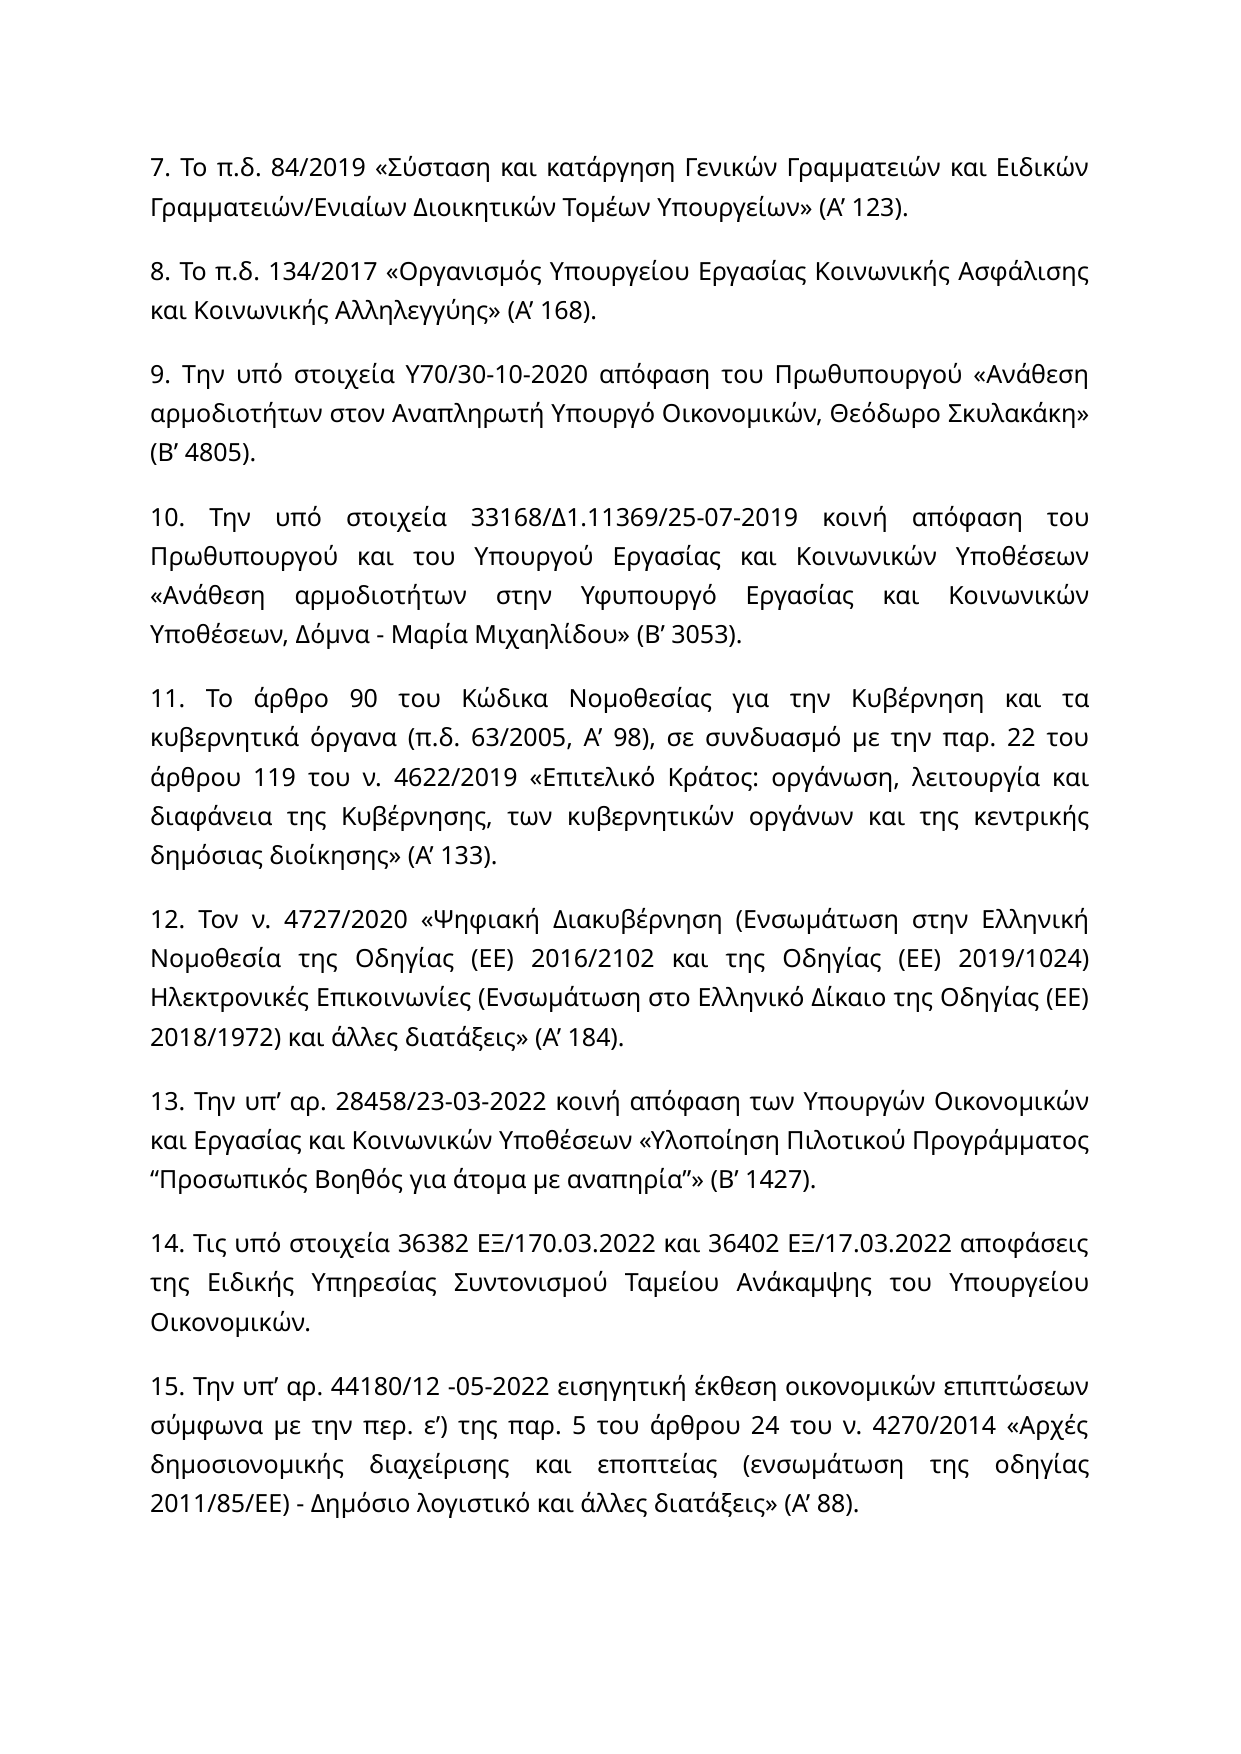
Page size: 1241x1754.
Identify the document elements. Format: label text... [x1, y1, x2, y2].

text 9. Tην υπό στοιχεία Υ70/30-10-2020 απόφαση του Πρωθυπουργού «Ανάθεση αρμοδιοτήτων στον Αναπληρωτή Υπουργό Οικονομικών, Θεόδωρο Σκυλακάκη» (Β’ 4805). [150, 357, 1090, 469]
text 12. Τον ν. 4727/2020 «Ψηφιακή Διακυβέρνηση (Ενσωμάτωση στην Ελληνική Νομοθεσία της Οδηγίας (ΕΕ) 2016/2102 και της Οδηγίας (ΕΕ) 2019/1024) Ηλεκτρονικές Επικοινωνίες (Ενσωμάτωση στο Ελληνικό Δίκαιο της Οδηγίας (ΕΕ) 2018/1972) και άλλες διατάξεις» (Α’ 184). [150, 902, 1090, 1053]
text 7. Το π.δ. 84/2019 «Σύσταση και κατάργηση Γενικών Γραμματειών και Ειδικών Γραμματειών/Ενιαίων Διοικητικών Τομέων Υπουργείων» (Α’ 123). [150, 150, 1090, 223]
text 15. Την υπ’ αρ. 44180/12 -05-2022 εισηγητική έκθεση οικονομικών επιπτώσεων σύμφωνα με την περ. ε’) της παρ. 5 του άρθρου 24 του ν. 4270/2014 «Αρχές δημοσιονομικής διαχείρισης και εποπτείας (ενσωμάτωση της οδηγίας 2011/85/ΕΕ) - Δημόσιο λογιστικό και άλλες διατάξεις» (Α’ 88). [150, 1368, 1090, 1520]
text 11. Το άρθρο 90 του Κώδικα Νομοθεσίας για την Κυβέρνηση και τα κυβερνητικά όργανα (π.δ. 63/2005, Α’ 98), σε συνδυασμό με την παρ. 22 του άρθρου 119 του ν. 4622/2019 «Επιτελικό Κράτος: οργάνωση, λειτουργία και διαφάνεια της Κυβέρνησης, των κυβερνητικών οργάνων και της κεντρικής δημόσιας διοίκησης» (Α’ 133). [150, 681, 1090, 872]
text 13. Την υπ’ αρ. 28458/23-03-2022 κοινή απόφαση των Υπουργών Οικονομικών και Εργασίας και Κοινωνικών Υποθέσεων «Υλοποίηση Πιλοτικού Προγράμματος “Προσωπικός Βοηθός για άτομα με αναπηρία”» (Β’ 1427). [150, 1083, 1090, 1196]
text 10. Την υπό στοιχεία 33168/Δ1.11369/25-07-2019 κοινή απόφαση του Πρωθυπουργού και του Υπουργού Εργασίας και Κοινωνικών Υποθέσεων «Ανάθεση αρμοδιοτήτων στην Υφυπουργό Εργασίας και Κοινωνικών Υποθέσεων, Δόμνα - Μαρία Μιχαηλίδου» (Β’ 3053). [150, 499, 1090, 651]
text 8. Το π.δ. 134/2017 «Οργανισμός Υπουργείου Εργασίας Κοινωνικής Ασφάλισης και Κοινωνικής Αλληλεγγύης» (Α’ 168). [150, 253, 1090, 327]
text 14. Τις υπό στοιχεία 36382 ΕΞ/170.03.2022 και 36402 ΕΞ/17.03.2022 αποφάσεις της Ειδικής Υπηρεσίας Συντονισμού Ταμείου Ανάκαμψης του Υπουργείου Οικονομικών. [150, 1226, 1090, 1338]
